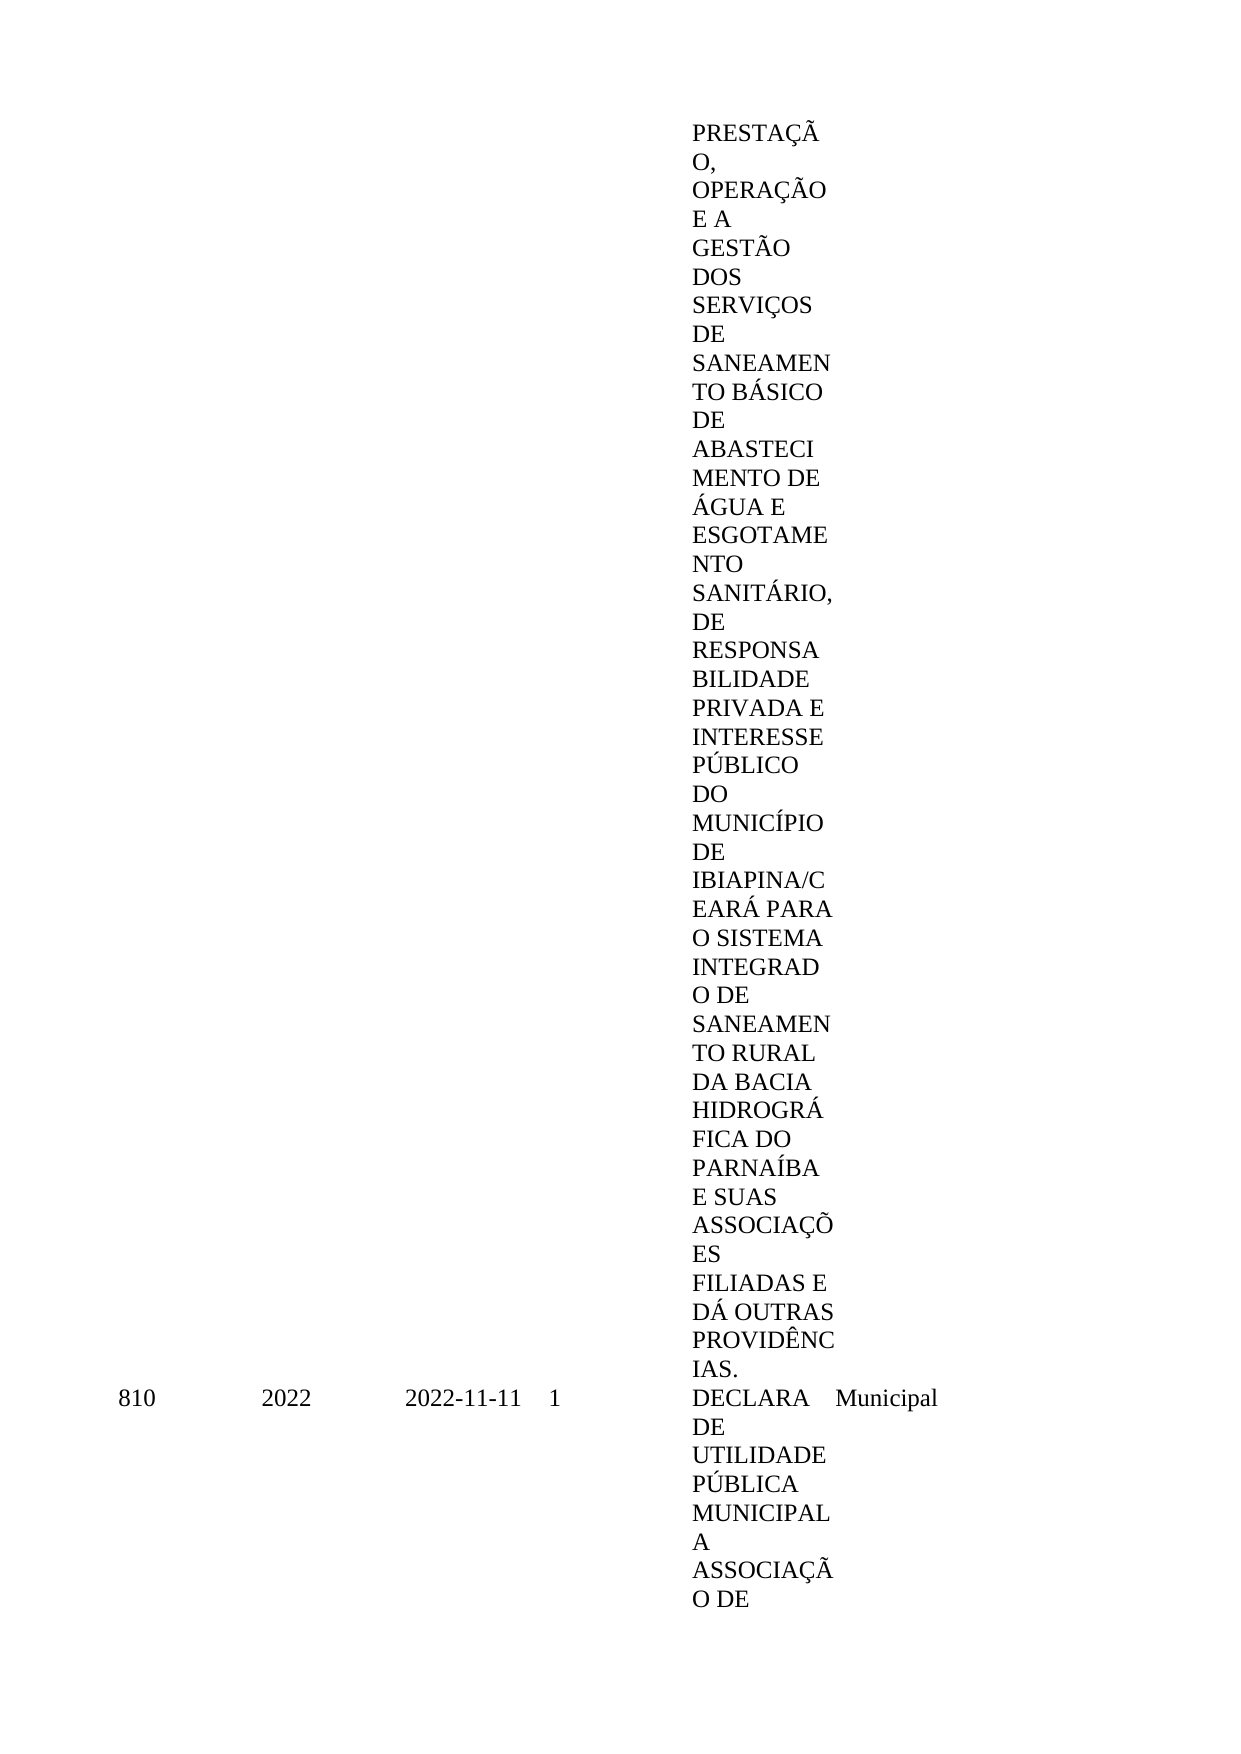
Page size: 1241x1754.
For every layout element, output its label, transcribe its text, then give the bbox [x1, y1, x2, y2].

table_cell 2022-11-11 [405, 1383, 548, 1613]
table_cell Municipal [835, 1383, 979, 1613]
table_cell [979, 1383, 1122, 1613]
table_cell [548, 118, 692, 1383]
table_cell DECLARA DE UTILIDADE PÚBLICA MUNICIPAL A ASSOCIAÇÃO DE [692, 1383, 835, 1613]
table_cell [118, 118, 261, 1383]
table_cell PRESTAÇÃO, OPERAÇÃO E A GESTÃO DOS SERVIÇOS DE SANEAMENTO BÁSICO DE ABASTECIMENTO DE ÁGUA E ESGOTAMENTO SANITÁRIO, DE RESPONSABILIDADE PRIVADA E INTERESSE PÚBLICO DO MUNICÍPIO DE IBIAPINA/CEARÁ PARA O SISTEMA INTEGRADO DE SANEAMENTO RURAL DA BACIA HIDROGRÁFICA DO PARNAÍBA E SUAS ASSOCIAÇÕES FILIADAS E DÁ OUTRAS PROVIDÊNCIAS. [692, 118, 835, 1383]
table_cell 2022 [261, 1383, 405, 1613]
table_cell [835, 118, 979, 1383]
table_cell [261, 118, 405, 1383]
table_cell [405, 118, 548, 1383]
table_cell 1 [548, 1383, 692, 1613]
table_cell 810 [118, 1383, 261, 1613]
table_cell [979, 118, 1122, 1383]
